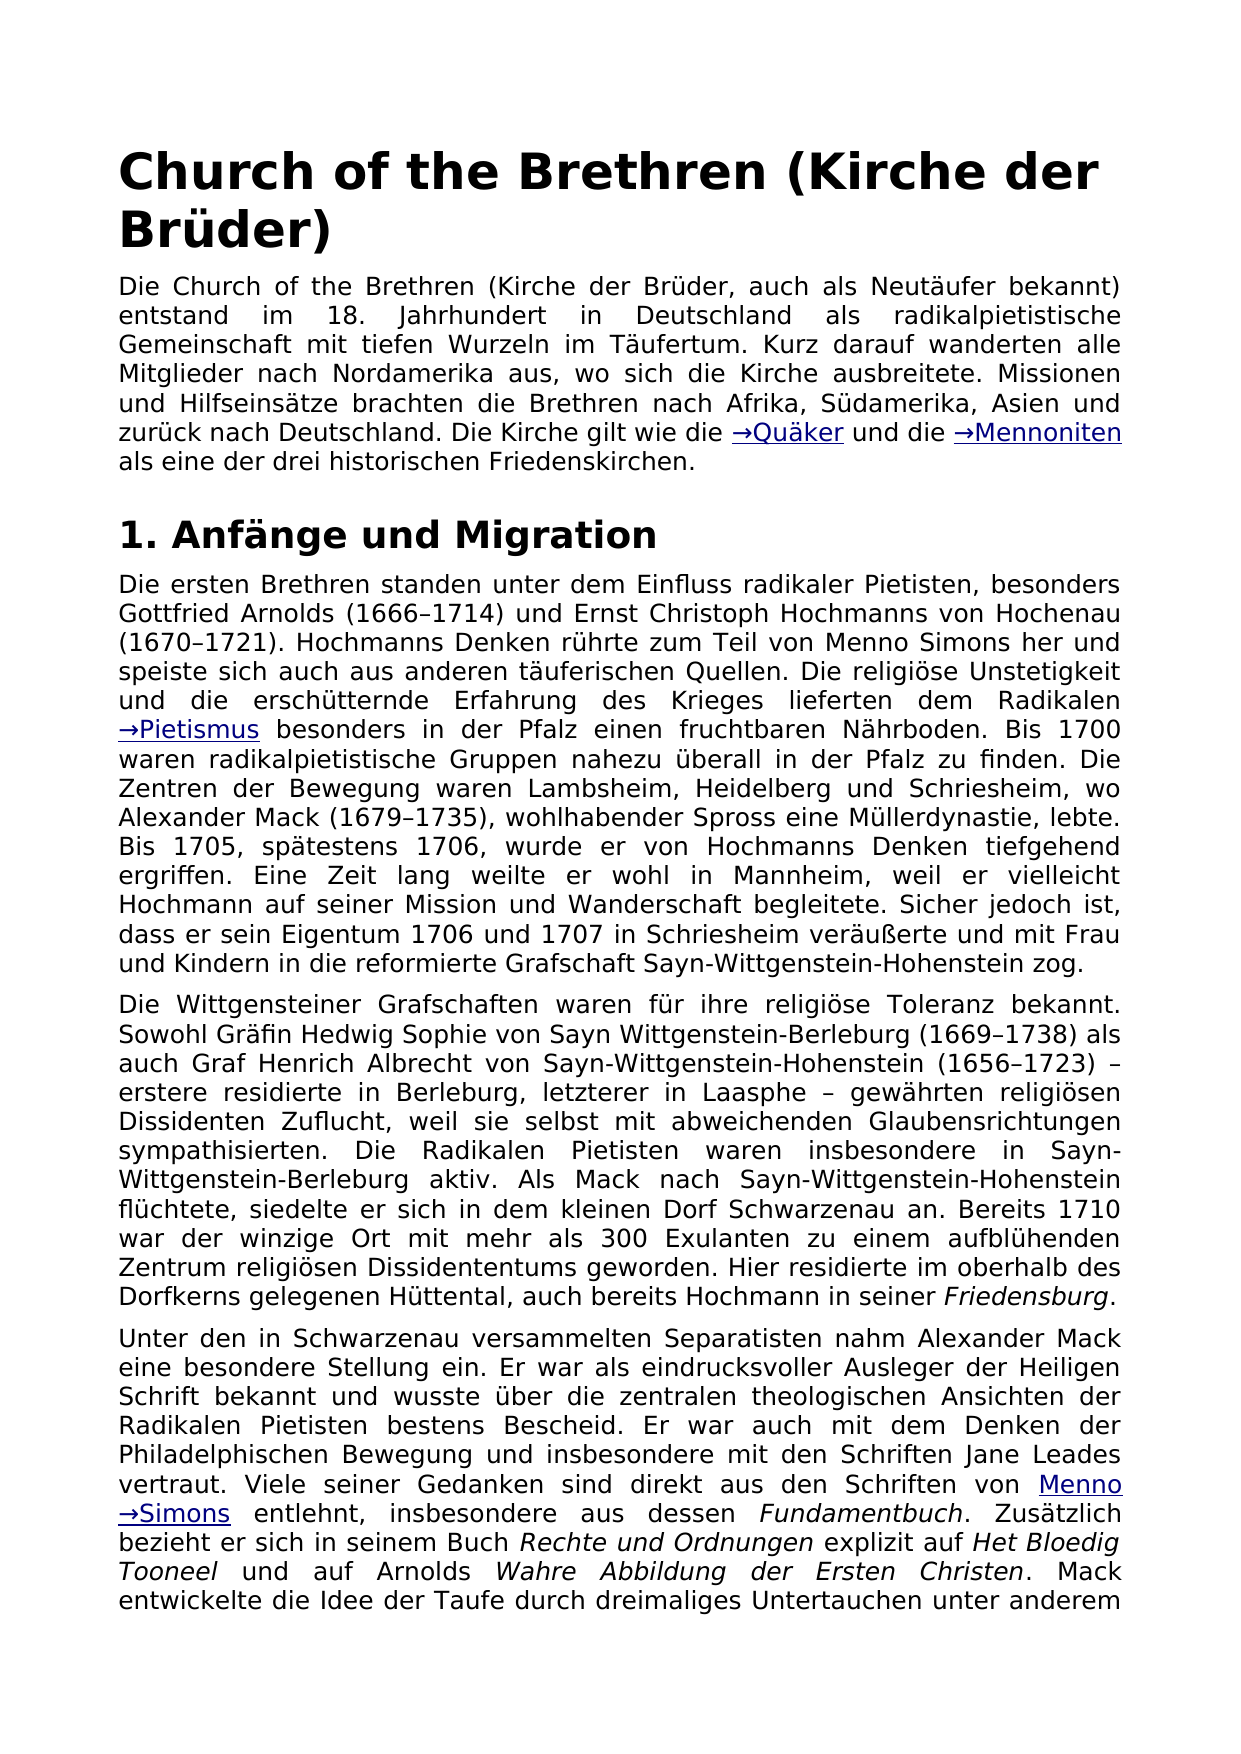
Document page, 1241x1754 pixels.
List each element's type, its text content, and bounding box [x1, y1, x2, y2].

subtitle 1. Anfänge und Migration [118, 514, 1122, 557]
text Die Church of the Brethren (Kirche der Brüder, auch als Neutäufer bekannt) entstand im 18. Jahrhundert in Deutschland als radikalpietistische Gemeinschaft mit tiefen Wurzeln im Täufertum. Kurz darauf wanderten alle Mitglieder nach Nordamerika aus, wo sich die Kirche ausbreitete. Missionen und Hilfseinsätze brachten die Brethren nach Afrika, Südamerika, Asien und zurück nach Deutschland. Die Kirche gilt wie die →Quäker und die →Mennoniten als eine der drei historischen Friedenskirchen. [118, 272, 1122, 476]
text Unter den in Schwarzenau versammelten Separatisten nahm Alexander Mack eine besondere Stellung ein. Er war als eindrucksvoller Ausleger der Heiligen Schrift bekannt und wusste über die zentralen theologischen Ansichten der Radikalen Pietisten bestens Bescheid. Er war auch mit dem Denken der Philadelphischen Bewegung und insbesondere mit den Schriften Jane Leades vertraut. Viele seiner Gedanken sind direkt aus den Schriften von Menno →Simons entlehnt, insbesondere aus dessen Fundamentbuch. Zusätzlich bezieht er sich in seinem Buch Rechte und Ordnungen explizit auf Het Bloedig Tooneel und auf Arnolds Wahre Abbildung der Ersten Christen. Mack entwickelte die Idee der Taufe durch dreimaliges Untertauchen unter anderem [118, 1324, 1122, 1616]
text Die ersten Brethren standen unter dem Einfluss radikaler Pietisten, besonders Gottfried Arnolds (1666–1714) und Ernst Christoph Hochmanns von Hochenau (1670–1721). Hochmanns Denken rührte zum Teil von Menno Simons her und speiste sich auch aus anderen täuferischen Quellen. Die religiöse Unstetigkeit und die erschütternde Erfahrung des Krieges lieferten dem Radikalen →Pietismus besonders in der Pfalz einen fruchtbaren Nährboden. Bis 1700 waren radikalpietistische Gruppen nahezu überall in der Pfalz zu finden. Die Zentren der Bewegung waren Lambsheim, Heidelberg und Schriesheim, wo Alexander Mack (1679–1735), wohlhabender Spross eine Müllerdynastie, lebte. Bis 1705, spätestens 1706, wurde er von Hochmanns Denken tiefgehend ergriffen. Eine Zeit lang weilte er wohl in Mannheim, weil er vielleicht Hochmann auf seiner Mission und Wanderschaft begleitete. Sicher jedoch ist, dass er sein Eigentum 1706 und 1707 in Schriesheim veräußerte und mit Frau und Kindern in die reformierte Grafschaft Sayn-Wittgenstein-Hohenstein zog. [118, 570, 1122, 978]
text Die Wittgensteiner Grafschaften waren für ihre religiöse Toleranz bekannt. Sowohl Gräfin Hedwig Sophie von Sayn Wittgenstein-Berleburg (1669–1738) als auch Graf Henrich Albrecht von Sayn-Wittgenstein-Hohenstein (1656–1723) – erstere residierte in Berleburg, letzterer in Laasphe – gewährten religiösen Dissidenten Zuflucht, weil sie selbst mit abweichenden Glaubensrichtungen sympathisierten. Die Radikalen Pietisten waren insbesondere in Sayn-Wittgenstein-Berleburg aktiv. Als Mack nach Sayn-Wittgenstein-Hohenstein flüchtete, siedelte er sich in dem kleinen Dorf Schwarzenau an. Bereits 1710 war der winzige Ort mit mehr als 300 Exulanten zu einem aufblühenden Zentrum religiösen Dissidententums geworden. Hier residierte im oberhalb des Dorfkerns gelegenen Hüttental, auch bereits Hochmann in seiner Friedensburg. [118, 991, 1122, 1312]
subtitle Church of the Brethren (Kirche der Brüder) [118, 143, 1122, 259]
